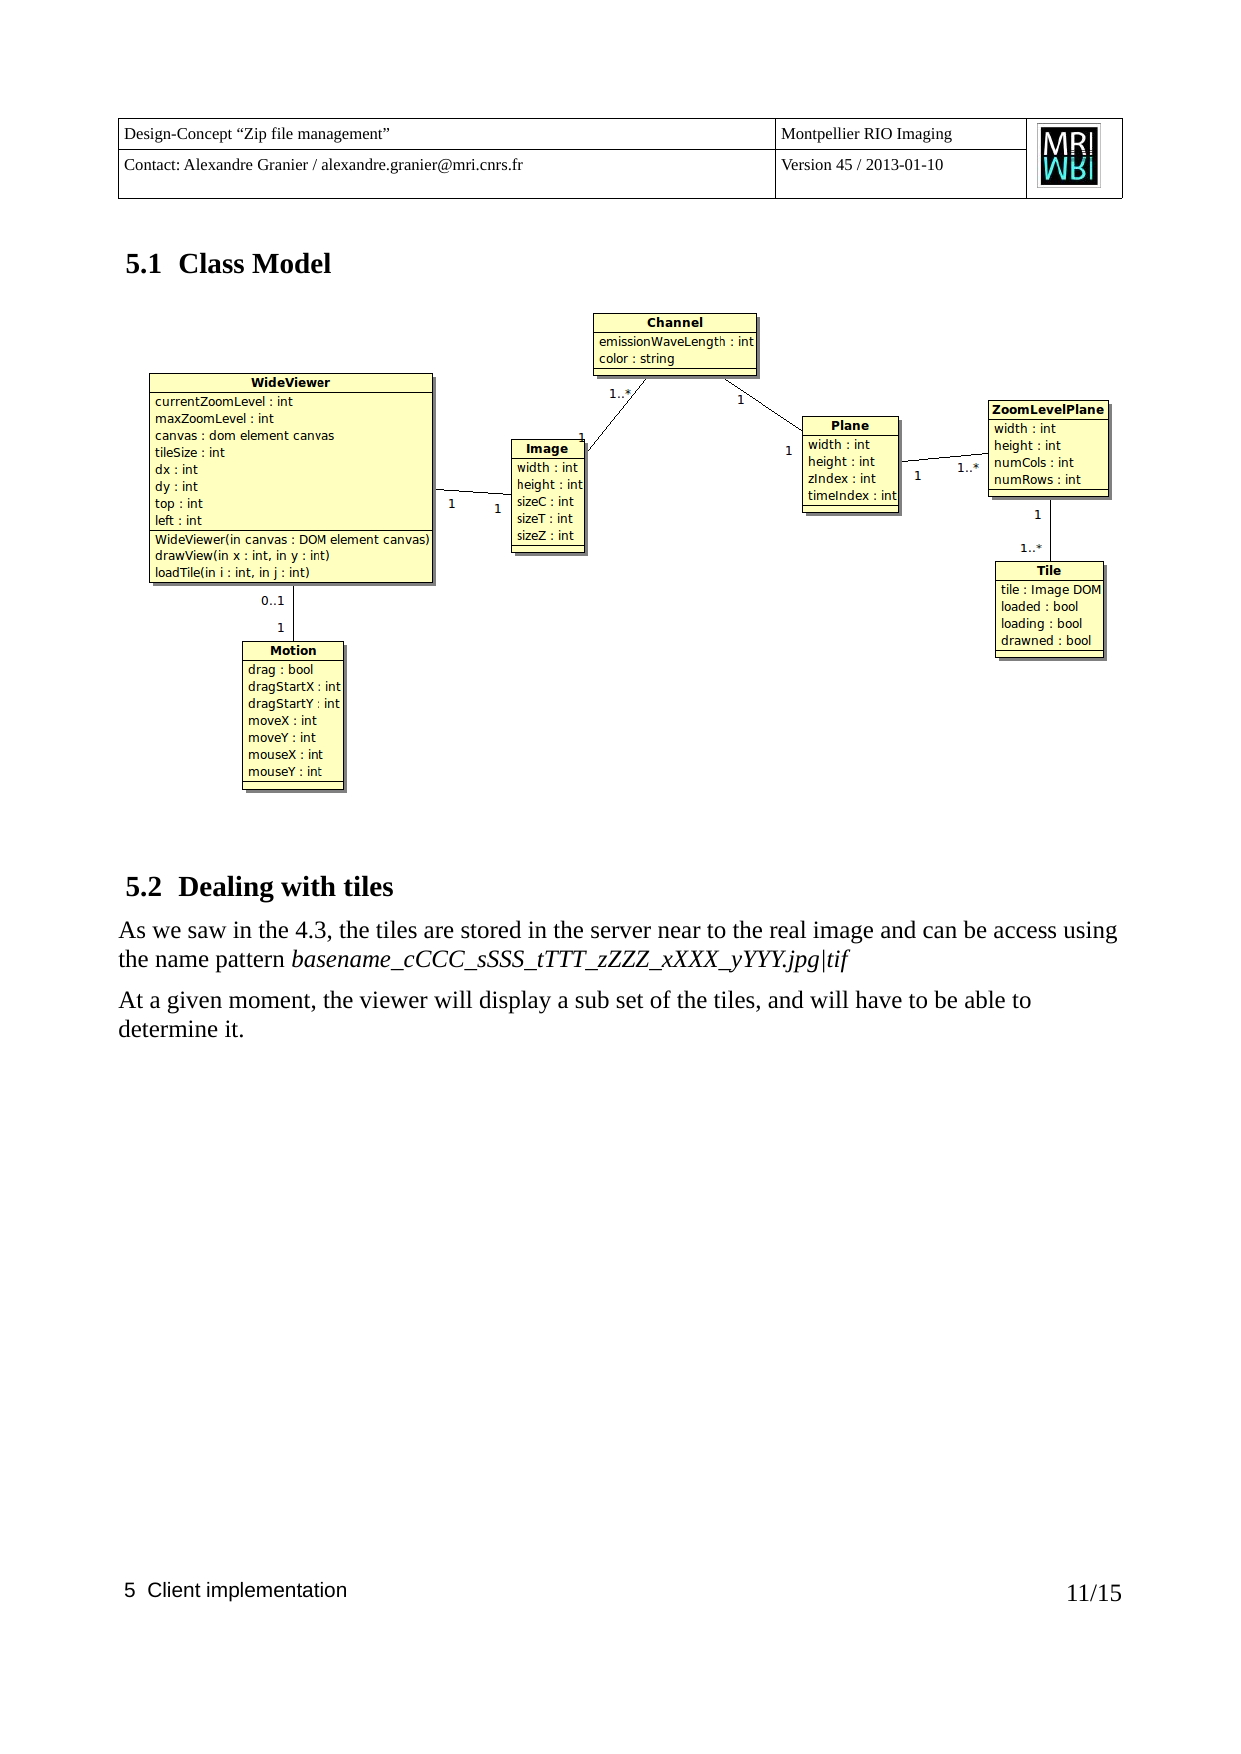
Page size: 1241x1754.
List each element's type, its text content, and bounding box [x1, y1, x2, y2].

subtitle Dealing with tiles [118, 869, 1122, 903]
picture [1037, 123, 1101, 188]
picture [118, 292, 1123, 804]
text As we saw in the 4.3, the tiles are stored in the server near to the real image and can be access using the name pattern basename_cCCC_sSSS_tTTT_zZZZ_xXXX_yYYY.jpg|tif [118, 916, 1122, 973]
text At a given moment, the viewer will display a sub set of the tiles, and will have to be able to determine it. [118, 986, 1122, 1043]
subtitle Class Model [118, 246, 1122, 280]
